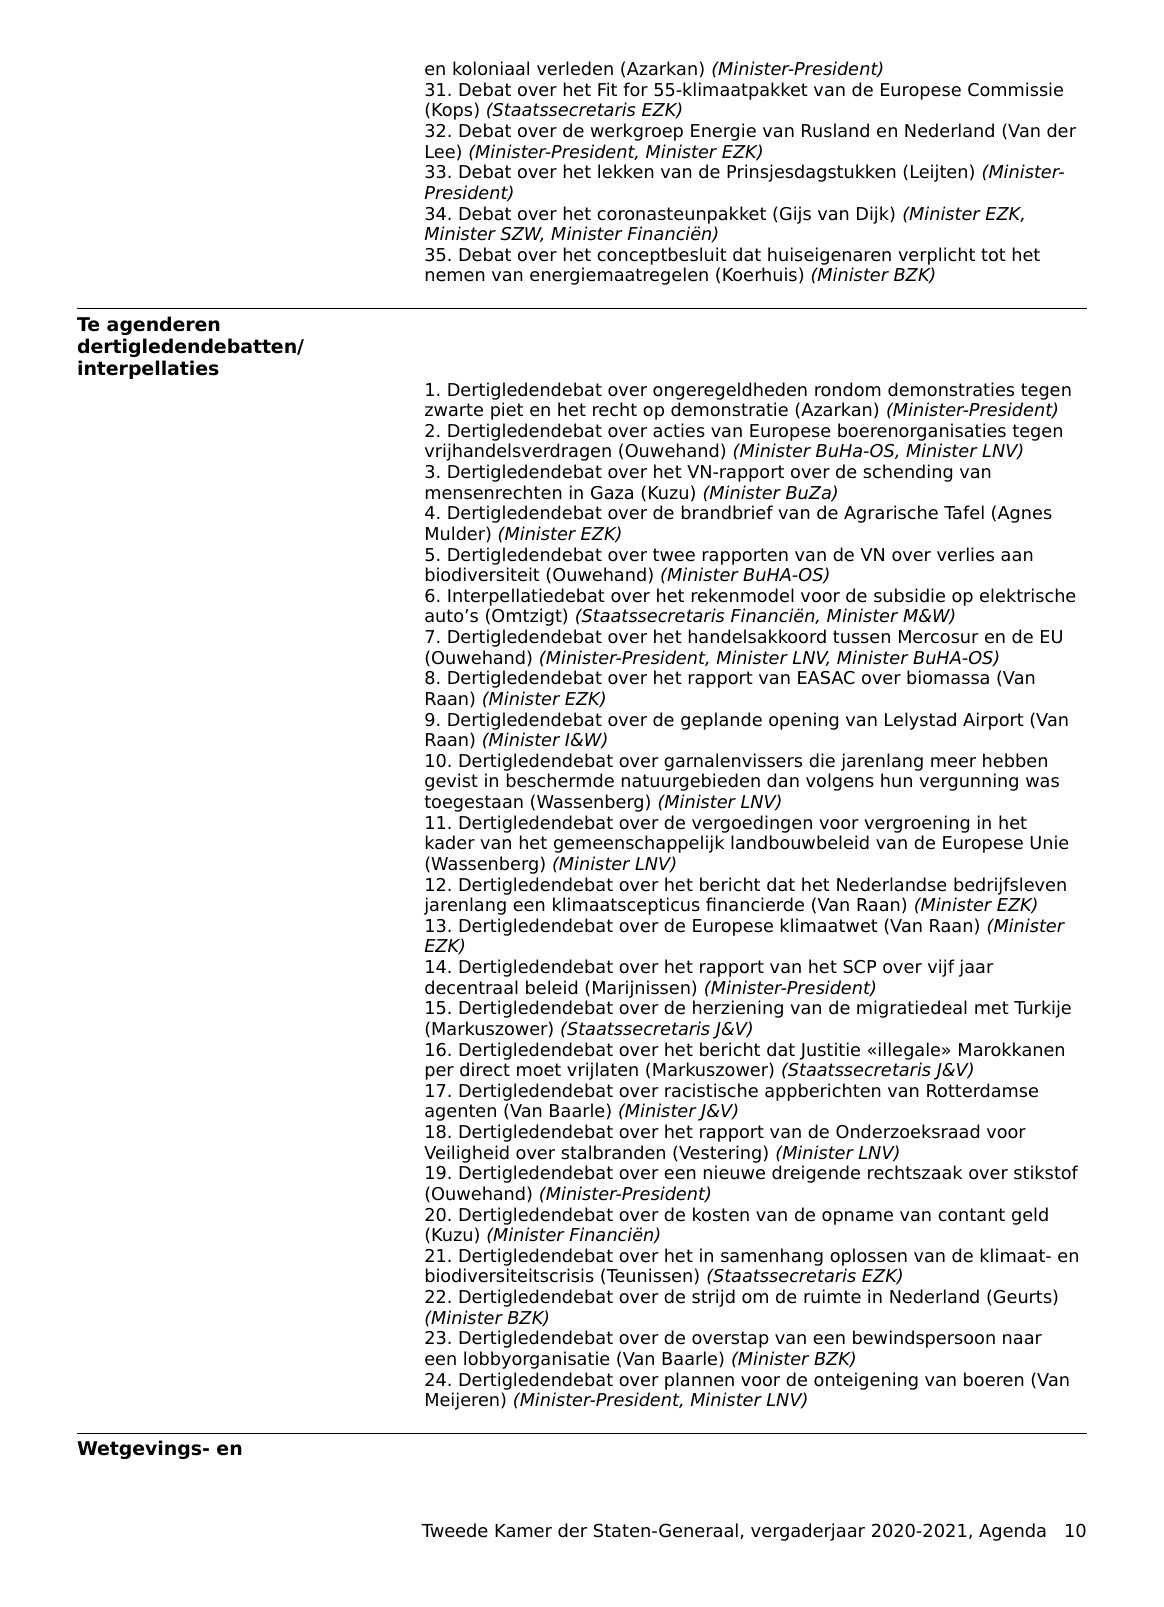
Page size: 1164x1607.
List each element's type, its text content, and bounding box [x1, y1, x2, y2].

table_cell [77, 751, 401, 813]
table_cell [77, 162, 401, 203]
table_cell 23. Dertigledendebat over de overstap van een bewindspersoon naar een lobbyorganisatie (Van Baarle) (Minister BZK) [418, 1328, 1087, 1369]
table_cell [401, 162, 418, 203]
table_cell 5. Dertigledendebat over twee rapporten van de VN over verlies aan biodiversiteit (Ouwehand) (Minister BuHA-OS) [418, 545, 1087, 586]
table_cell 16. Dertigledendebat over het bericht dat Justitie «illegale» Marokkanen per direct moet vrijlaten (Markuszower) (Staatssecretaris J&V) [418, 1040, 1087, 1081]
table_header [401, 309, 418, 379]
table_cell [401, 1163, 418, 1204]
table_cell [77, 1287, 401, 1328]
table_cell [401, 586, 418, 627]
table_cell [77, 813, 401, 874]
table_cell [401, 1370, 418, 1411]
table_cell 20. Dertigledendebat over de kosten van de opname van contant geld (Kuzu) (Minister Financiën) [418, 1205, 1087, 1246]
table_header [418, 1434, 1087, 1460]
table_cell [77, 204, 401, 245]
table_cell [77, 59, 401, 80]
table_cell 22. Dertigledendebat over de strijd om de ruimte in Nederland (Geurts) (Minister BZK) [418, 1287, 1087, 1328]
table_cell [401, 1246, 418, 1287]
table_cell 35. Debat over het conceptbesluit dat huiseigenaren verplicht tot het nemen van energiemaatregelen (Koerhuis) (Minister BZK) [418, 245, 1087, 286]
table_cell en koloniaal verleden (Azarkan) (Minister-President) [418, 59, 1087, 80]
table_cell 7. Dertigledendebat over het handelsakkoord tussen Mercosur en de EU (Ouwehand) (Minister-President, Minister LNV, Minister BuHA-OS) [418, 627, 1087, 668]
table_cell [77, 380, 401, 421]
table_cell 14. Dertigledendebat over het rapport van het SCP over vijf jaar decentraal beleid (Marijnissen) (Minister-President) [418, 957, 1087, 998]
table_cell [77, 875, 401, 916]
table_cell [401, 80, 418, 121]
table_cell [77, 1370, 401, 1411]
table_cell [401, 1205, 418, 1246]
table_cell [401, 204, 418, 245]
table_cell [401, 121, 418, 162]
table_cell 21. Dertigledendebat over het in samenhang oplossen van de klimaat- en biodiversiteitscrisis (Teunissen) (Staatssecretaris EZK) [418, 1246, 1087, 1287]
table_cell 32. Debat over de werkgroep Energie van Rusland en Nederland (Van der Lee) (Minister-President, Minister EZK) [418, 121, 1087, 162]
table_cell [401, 1040, 418, 1081]
table_cell [401, 380, 418, 421]
table_cell 19. Dertigledendebat over een nieuwe dreigende rechtszaak over stikstof (Ouwehand) (Minister-President) [418, 1163, 1087, 1204]
table_cell [77, 916, 401, 957]
table_cell [77, 710, 401, 751]
table_cell 8. Dertigledendebat over het rapport van EASAC over biomassa (Van Raan) (Minister EZK) [418, 668, 1087, 709]
table_cell 12. Dertigledendebat over het bericht dat het Nederlandse bedrijfsleven jarenlang een klimaatscepticus financierde (Van Raan) (Minister EZK) [418, 875, 1087, 916]
table_cell [77, 1163, 401, 1204]
table_cell 10. Dertigledendebat over garnalenvissers die jarenlang meer hebben gevist in beschermde natuurgebieden dan volgens hun vergunning was toegestaan (Wassenberg) (Minister LNV) [418, 751, 1087, 813]
table_cell 18. Dertigledendebat over het rapport van de Onderzoeksraad voor Veiligheid over stalbranden (Vestering) (Minister LNV) [418, 1122, 1087, 1163]
table_cell [401, 875, 418, 916]
table_cell [77, 462, 401, 503]
table_cell [401, 1081, 418, 1122]
table_cell [401, 916, 418, 957]
table_cell 34. Debat over het coronasteunpakket (Gijs van Dijk) (Minister EZK, Minister SZW, Minister Financiën) [418, 204, 1087, 245]
table_cell 17. Dertigledendebat over racistische appberichten van Rotterdamse agenten (Van Baarle) (Minister J&V) [418, 1081, 1087, 1122]
table_cell [77, 545, 401, 586]
table_cell [401, 245, 418, 286]
table_cell [401, 59, 418, 80]
table_cell [401, 668, 418, 709]
table_cell [77, 121, 401, 162]
table_cell [401, 421, 418, 462]
table_cell 11. Dertigledendebat over de vergoedingen voor vergroening in het kader van het gemeenschappelijk landbouwbeleid van de Europese Unie (Wassenberg) (Minister LNV) [418, 813, 1087, 874]
table_header [401, 1434, 418, 1460]
table_cell [77, 80, 401, 121]
table_cell [77, 1205, 401, 1246]
table_cell [77, 668, 401, 709]
table_cell 2. Dertigledendebat over acties van Europese boerenorganisaties tegen vrijhandelsverdragen (Ouwehand) (Minister BuHa-OS, Minister LNV) [418, 421, 1087, 462]
table_cell [77, 627, 401, 668]
table_cell [401, 957, 418, 998]
table_cell [77, 998, 401, 1039]
table_cell 4. Dertigledendebat over de brandbrief van de Agrarische Tafel (Agnes Mulder) (Minister EZK) [418, 503, 1087, 544]
table_cell [401, 1328, 418, 1369]
table_cell [401, 462, 418, 503]
table_header Te agenderen dertigledendebatten/ interpellaties [77, 309, 401, 379]
table_cell [77, 245, 401, 286]
table_header Wetgevings- en [77, 1434, 401, 1460]
table_cell [401, 1122, 418, 1163]
table_cell 1. Dertigledendebat over ongeregeldheden rondom demonstraties tegen zwarte piet en het recht op demonstratie (Azarkan) (Minister-President) [418, 380, 1087, 421]
table_cell 3. Dertigledendebat over het VN-rapport over de schending van mensenrechten in Gaza (Kuzu) (Minister BuZa) [418, 462, 1087, 503]
table_cell [77, 421, 401, 462]
table_cell [401, 1287, 418, 1328]
table_cell [401, 998, 418, 1039]
table_cell [401, 545, 418, 586]
table_cell [77, 503, 401, 544]
table_cell [77, 957, 401, 998]
table_cell [77, 1246, 401, 1287]
table_cell [401, 710, 418, 751]
table_cell 6. Interpellatiedebat over het rekenmodel voor de subsidie op elektrische auto’s (Omtzigt) (Staatssecretaris Financiën, Minister M&W) [418, 586, 1087, 627]
table_cell [401, 503, 418, 544]
table_cell [77, 1328, 401, 1369]
table_cell [401, 751, 418, 813]
table_header [418, 309, 1087, 379]
table_cell 31. Debat over het Fit for 55-klimaatpakket van de Europese Commissie (Kops) (Staatssecretaris EZK) [418, 80, 1087, 121]
table_cell [77, 1040, 401, 1081]
table_cell 24. Dertigledendebat over plannen voor de onteigening van boeren (Van Meijeren) (Minister-President, Minister LNV) [418, 1370, 1087, 1411]
table_cell [401, 627, 418, 668]
table_cell [77, 586, 401, 627]
table_cell [401, 813, 418, 874]
table_cell [77, 1122, 401, 1163]
table_cell 13. Dertigledendebat over de Europese klimaatwet (Van Raan) (Minister EZK) [418, 916, 1087, 957]
table_cell 33. Debat over het lekken van de Prinsjesdagstukken (Leijten) (Minister-President) [418, 162, 1087, 203]
table_cell [77, 1081, 401, 1122]
table_cell 15. Dertigledendebat over de herziening van de migratiedeal met Turkije (Markuszower) (Staatssecretaris J&V) [418, 998, 1087, 1039]
table_cell 9. Dertigledendebat over de geplande opening van Lelystad Airport (Van Raan) (Minister I&W) [418, 710, 1087, 751]
